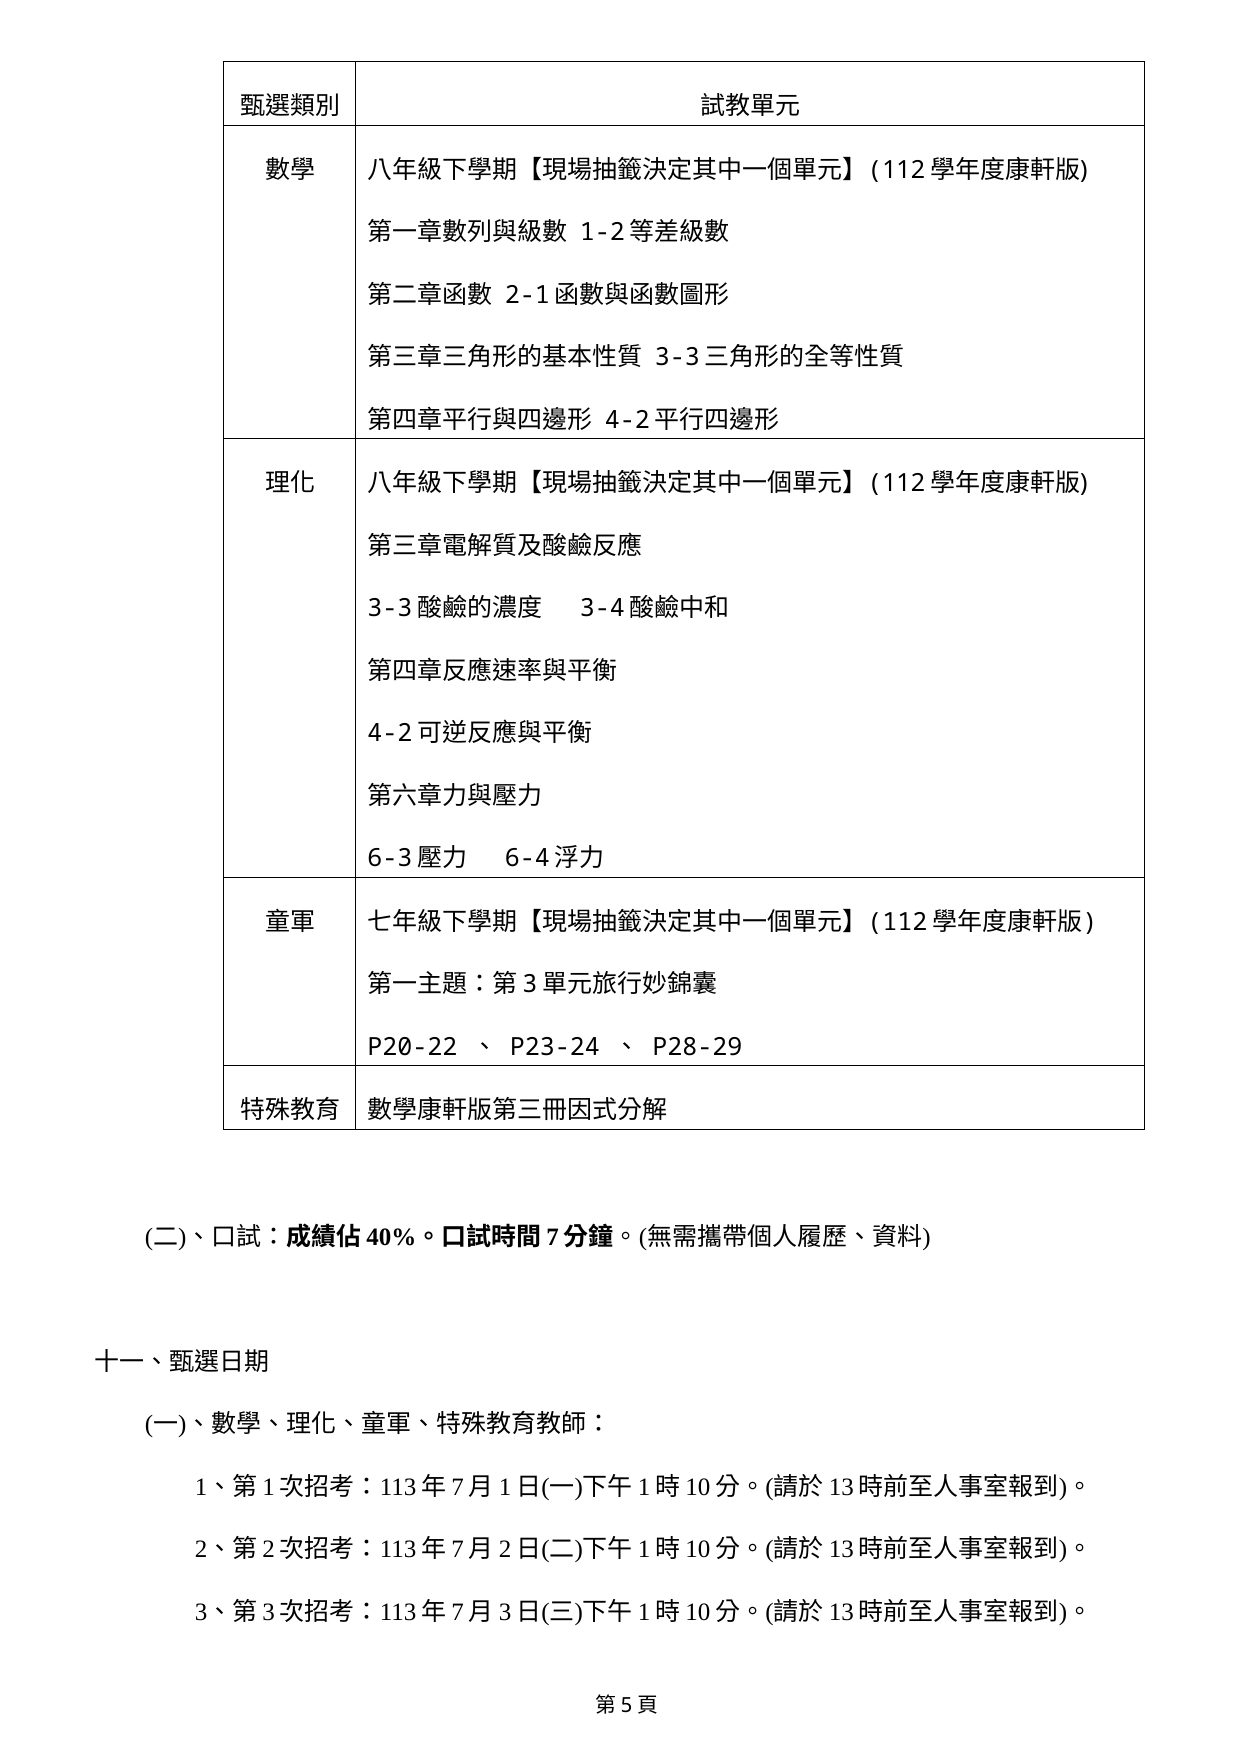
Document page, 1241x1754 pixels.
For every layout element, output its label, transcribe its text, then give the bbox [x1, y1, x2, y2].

table_cell 童軍 [224, 878, 355, 1065]
table_cell 數學 [224, 126, 355, 438]
text 1、第1次招考：113年7月1日(一)下午1時10分。(請於13時前至人事室報到)。 [194, 1442, 1146, 1505]
text 2、第2次招考：113年7月2日(二)下午1時10分。(請於13時前至人事室報到)。 [194, 1505, 1146, 1567]
table_header 試教單元 [356, 62, 1144, 125]
table_cell 七年級下學期【現場抽籤決定其中一個單元】(112學年度康軒版) 第一主題：第3單元旅行妙錦囊 P20-22 、 P23-24 、 P28-29 [356, 878, 1144, 1065]
table_cell 八年級下學期【現場抽籤決定其中一個單元】(112學年度康軒版) 第三章電解質及酸鹼反應 3-3酸鹼的濃度 3-4酸鹼中和 第四章反應速率與平衡 4-2可逆反應與平衡 第六章力與壓力 6-3壓力 6-4浮力 [356, 439, 1144, 877]
table_header 甄選類別 [224, 62, 355, 125]
text 十一、甄選日期 [94, 1317, 1146, 1380]
table_cell 數學康軒版第三冊因式分解 [356, 1066, 1144, 1129]
table_cell 八年級下學期【現場抽籤決定其中一個單元】(112學年度康軒版) 第一章數列與級數 1-2等差級數 第二章函數 2-1函數與函數圖形 第三章三角形的基本性質 3-3三角形的全等性質 第四章平行與四邊形 4-2平行四邊形 [356, 126, 1144, 438]
text 3、第3次招考：113年7月3日(三)下午1時10分。(請於13時前至人事室報到)。 [194, 1567, 1146, 1630]
text (二)、口試：成績佔40%。口試時間7分鐘。(無需攜帶個人履歷、資料) [144, 1192, 1146, 1255]
table_cell 特殊教育 [224, 1066, 355, 1129]
text (一)、數學、理化、童軍、特殊教育教師： [144, 1380, 1146, 1442]
table_cell 理化 [224, 439, 355, 877]
